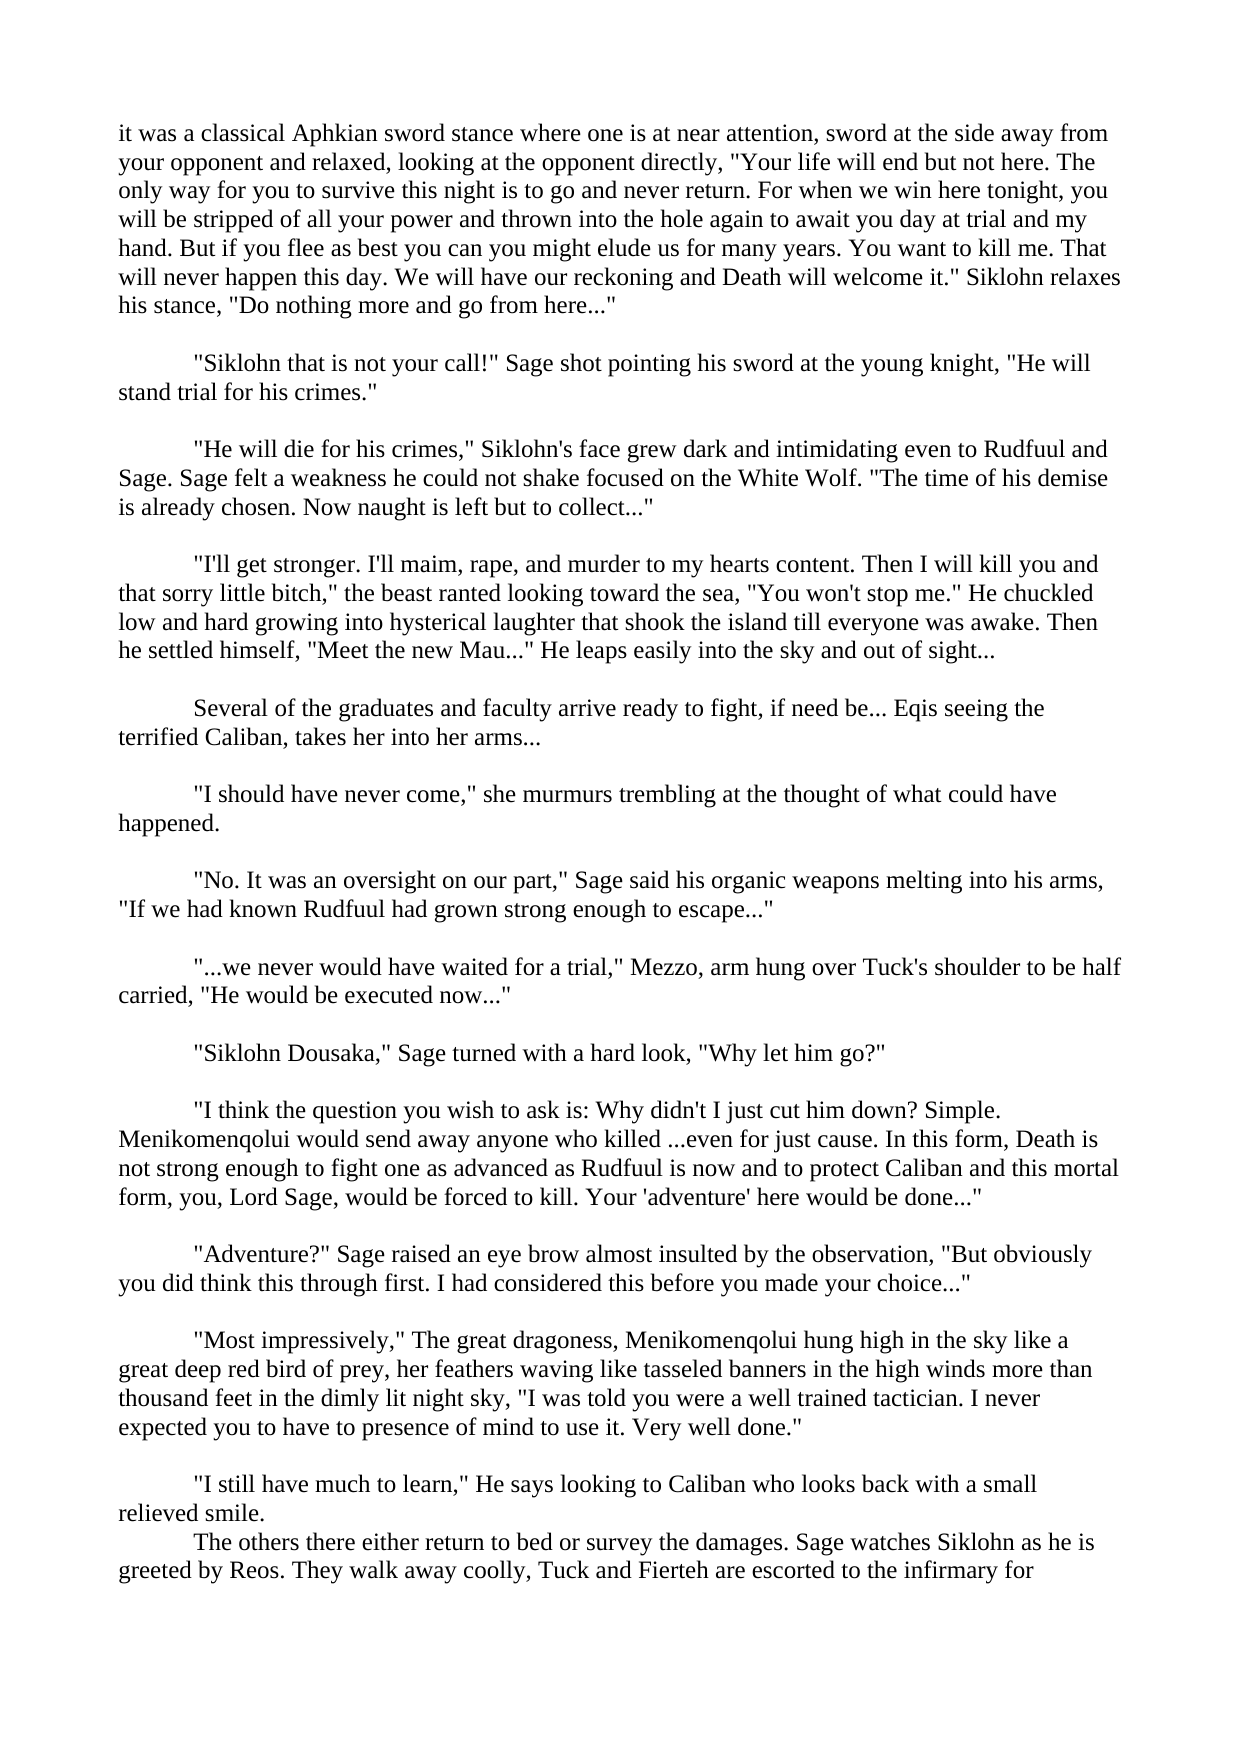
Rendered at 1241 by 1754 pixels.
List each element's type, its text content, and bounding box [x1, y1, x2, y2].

text The others there either return to bed or survey the damages. Sage watches Siklohn as he is greeted by Reos. They walk away coolly, Tuck and Fierteh are escorted to the infirmary for [118, 1527, 1122, 1584]
text "I'll get stronger. I'll maim, rape, and murder to my hearts content. Then I will kill you and that sorry little bitch," the beast ranted looking toward the sea, "You won't stop me." He chuckled low and hard growing into hysterical laughter that shook the island till everyone was awake. Then he settled himself, "Meet the new Mau..." He leaps easily into the sky and out of sight... [118, 549, 1122, 664]
text "I think the question you wish to ask is: Why didn't I just cut him down? Simple. Menikomenqolui would send away anyone who killed ...even for just cause. In this form, Death is not strong enough to fight one as advanced as Rudfuul is now and to protect Caliban and this mortal form, you, Lord Sage, would be forced to kill. Your 'adventure' here would be done..." [118, 1096, 1122, 1211]
text "Adventure?" Sage raised an eye brow almost insulted by the observation, "But obviously you did think this through first. I had considered this before you made your choice..." [118, 1239, 1122, 1297]
text "Most impressively," The great dragoness, Menikomenqolui hung high in the sky like a great deep red bird of prey, her feathers waving like tasseled banners in the high winds more than thousand feet in the dimly lit night sky, "I was told you were a well trained tactician. I never expected you to have to presence of mind to use it. Very well done." [118, 1326, 1122, 1441]
text "...we never would have waited for a trial," Mezzo, arm hung over Tuck's shoulder to be half carried, "He would be executed now..." [118, 952, 1122, 1009]
text it was a classical Aphkian sword stance where one is at near attention, sword at the side away from your opponent and relaxed, looking at the opponent directly, "Your life will end but not here. The only way for you to survive this night is to go and never return. For when we win here tonight, you will be stripped of all your power and thrown into the hole again to await you day at trial and my hand. But if you flee as best you can you might elude us for many years. You want to kill me. That will never happen this day. We will have our reckoning and Death will welcome it." Siklohn relaxes his stance, "Do nothing more and go from here..." [118, 118, 1122, 319]
text "He will die for his crimes," Siklohn's face grew dark and intimidating even to Rudfuul and Sage. Sage felt a weakness he could not shake focused on the White Wolf. "The time of his demise is already chosen. Now naught is left but to collect..." [118, 434, 1122, 521]
text Several of the graduates and faculty arrive ready to fight, if need be... Eqis seeing the terrified Caliban, takes her into her arms... [118, 693, 1122, 751]
text "Siklohn that is not your call!" Sage shot pointing his sword at the young knight, "He will stand trial for his crimes." [118, 348, 1122, 406]
text "I still have much to learn," He says looking to Caliban who looks back with a small relieved smile. [118, 1469, 1122, 1527]
text "Siklohn Dousaka," Sage turned with a hard look, "Why let him go?" [118, 1038, 1122, 1067]
text "I should have never come," she murmurs trembling at the thought of what could have happened. [118, 779, 1122, 837]
text "No. It was an oversight on our part," Sage said his organic weapons melting into his arms, "If we had known Rudfuul had grown strong enough to escape..." [118, 866, 1122, 923]
